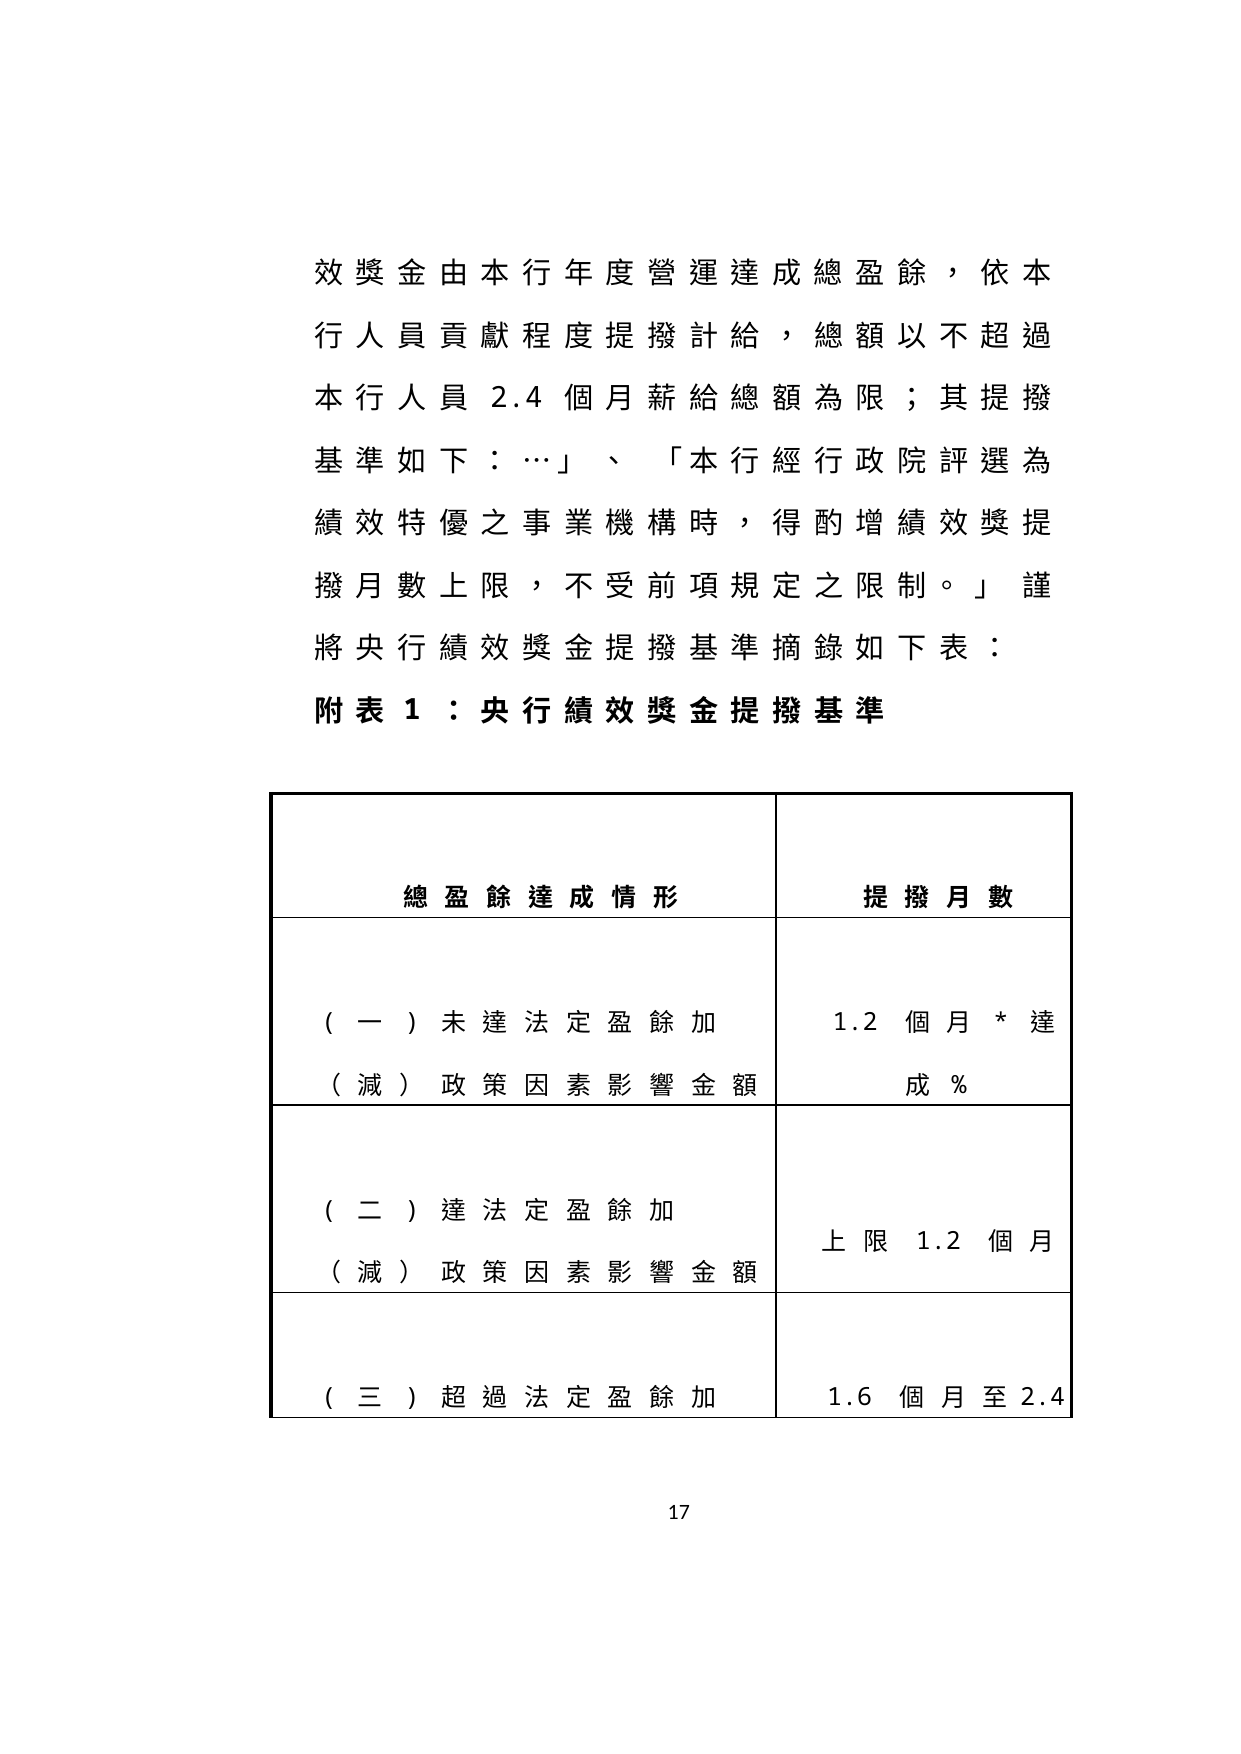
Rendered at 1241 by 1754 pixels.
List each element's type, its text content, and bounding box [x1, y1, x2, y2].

table_cell (二)達法定盈餘加（減）政策因素影響金額 [273, 1106, 775, 1292]
table_cell 上限1.2個月 [777, 1106, 1070, 1292]
table_header 提撥月數 [777, 795, 1070, 917]
table_cell (一)未達法定盈餘加（減）政策因素影響金額 [273, 918, 775, 1104]
table_cell 1.2個月*達成% [777, 918, 1070, 1104]
text 效獎金由本行年度營運達成總盈餘，依本行人員貢獻程度提撥計給，總額以不超過本行人員2.4個月薪給總額為限；其提撥基準如下：…」、「本行經行政院評選為績效特優之事業機構時，得酌增績效獎提撥月數上限，不受前項規定之限制。」謹將央行績效獎金提撥基準摘錄如下表： [271, 229, 1058, 667]
text 附表1：央行績效獎金提撥基準 [271, 667, 1131, 729]
table_cell 1.6個月至2.4 [777, 1293, 1070, 1417]
table_cell (三)超過法定盈餘加 [273, 1293, 775, 1417]
table_header 總盈餘達成情形 [273, 795, 775, 917]
